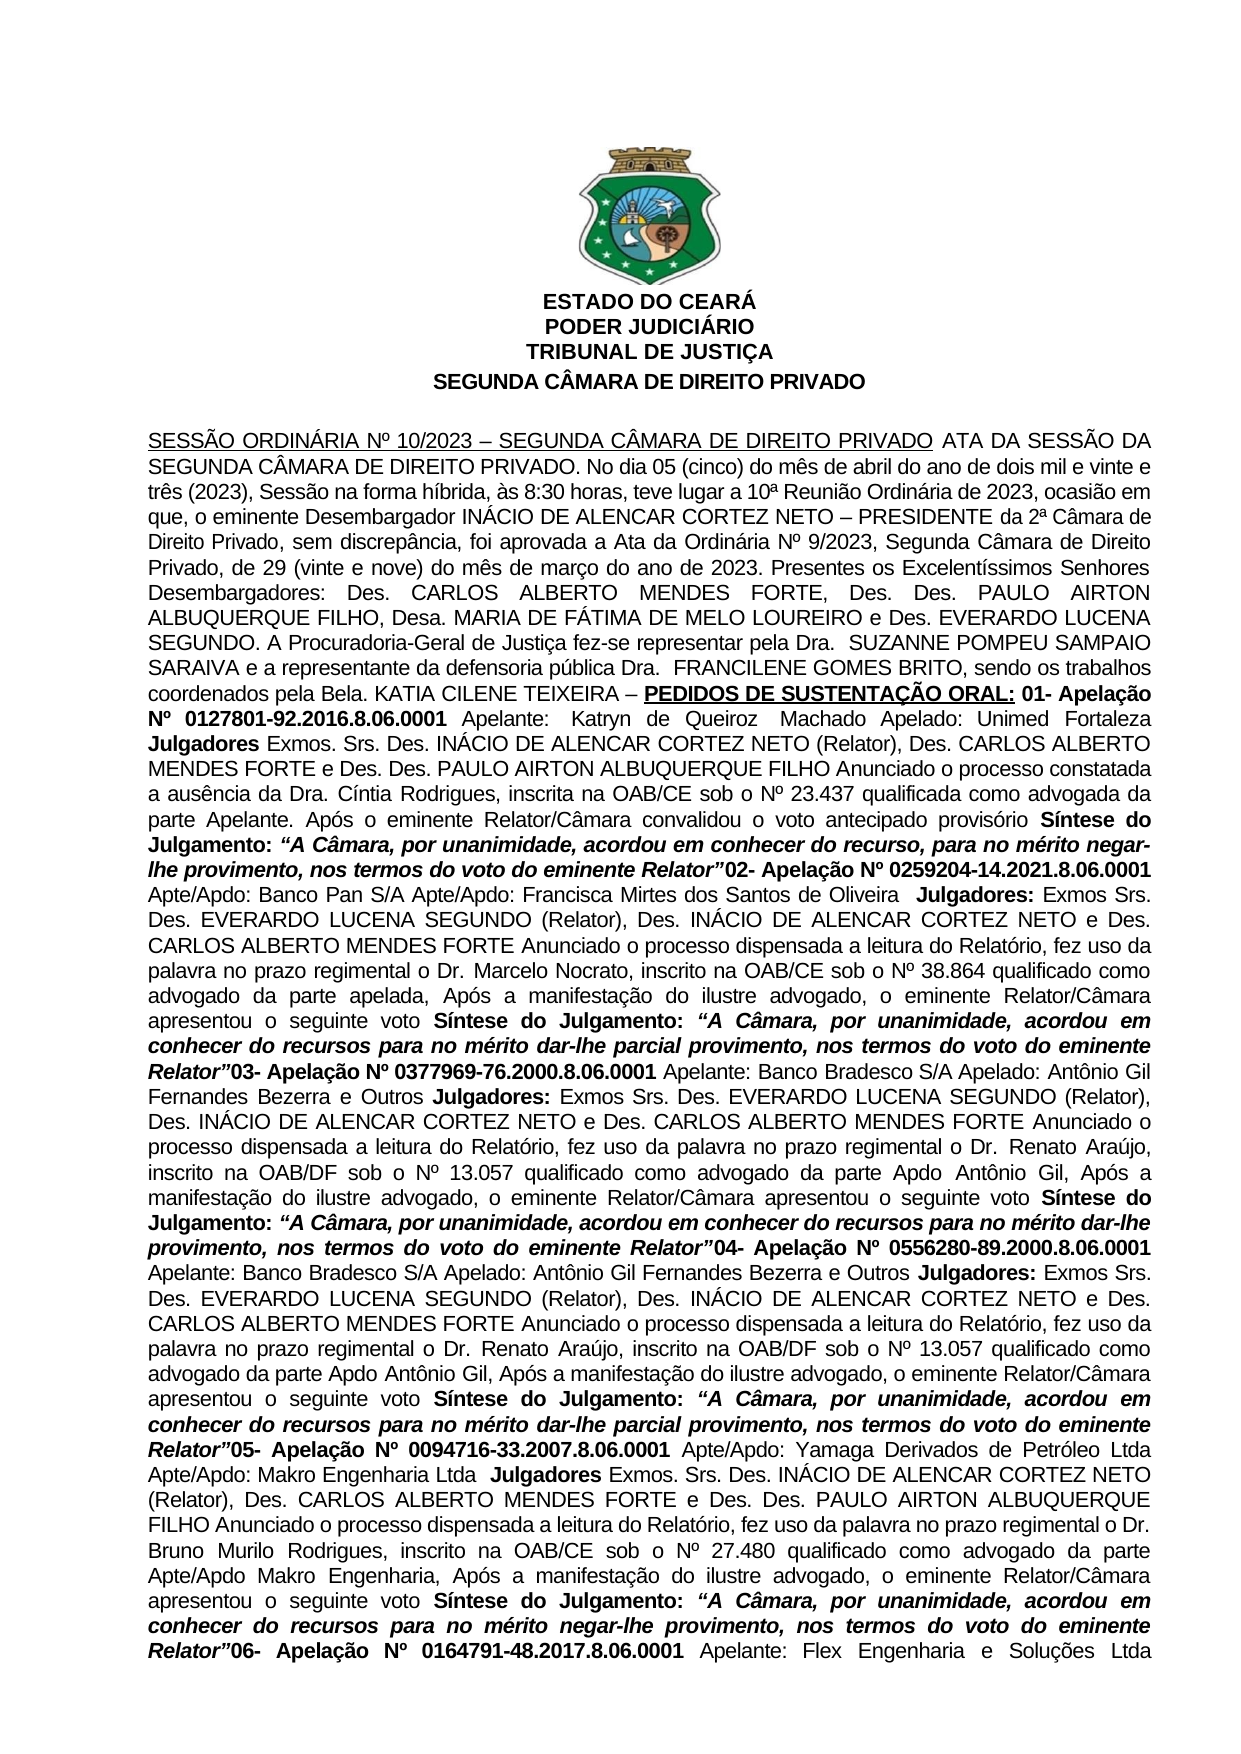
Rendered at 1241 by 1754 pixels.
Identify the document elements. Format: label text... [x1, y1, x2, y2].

text PODER JUDICIÁRIO [148, 314, 1152, 339]
text ESTADO DO CEARÁ [148, 289, 1152, 314]
picture [578, 147, 721, 285]
text SESSÃO ORDINÁRIA Nº 10/2023 – SEGUNDA CÂMARA DE DIREITO PRIVADO ATA DA SESSÃO DA SEGUNDA CÂMARA DE DIREITO PRIVADO. No dia 05 (cinco) do mês de abril do ano de dois mil e vinte e três (2023), Sessão na forma híbrida, às 8:30 horas, teve lugar a 10ª Reunião Ordinária de 2023, ocasião em que, o eminente Desembargador INÁCIO DE ALENCAR CORTEZ NETO – PRESIDENTE da 2ª Câmara de Direito Privado, sem discrepância, foi aprovada a Ata da Ordinária Nº 9/2023, Segunda Câmara de Direito Privado, de 29 (vinte e nove) do mês de março do ano de 2023. Presentes os Excelentíssimos Senhores Desembargadores: Des. CARLOS ALBERTO MENDES FORTE, Des. Des. PAULO AIRTON ALBUQUERQUE FILHO, Desa. MARIA DE FÁTIMA DE MELO LOUREIRO e Des. EVERARDO LUCENA SEGUNDO. A Procuradoria-Geral de Justiça fez-se representar pela Dra. SUZANNE POMPEU SAMPAIO SARAIVA e a representante da defensoria pública Dra. FRANCILENE GOMES BRITO, sendo os trabalhos coordenados pela Bela. KATIA CILENE TEIXEIRA – PEDIDOS DE SUSTENTAÇÃO ORAL: 01- Apelação Nº 0127801-92.2016.8.06.0001 Apelante: Katryn de Queiroz Machado Apelado: Unimed Fortaleza Julgadores Exmos. Srs. Des. INÁCIO DE ALENCAR CORTEZ NETO (Relator), Des. CARLOS ALBERTO MENDES FORTE e Des. Des. PAULO AIRTON ALBUQUERQUE FILHO Anunciado o processo constatada a ausência da Dra. Cíntia Rodrigues, inscrita na OAB/CE sob o Nº 23.437 qualificada como advogada da parte Apelante. Após o eminente Relator/Câmara convalidou o voto antecipado provisório Síntese do Julgamento: “A Câmara, por unanimidade, acordou em conhecer do recurso, para no mérito negar-lhe provimento, nos termos do voto do eminente Relator”02- Apelação Nº 0259204-14.2021.8.06.0001 Apte/Apdo: Banco Pan S/A Apte/Apdo: Francisca Mirtes dos Santos de Oliveira Julgadores: Exmos Srs. Des. EVERARDO LUCENA SEGUNDO (Relator), Des. INÁCIO DE ALENCAR CORTEZ NETO e Des. CARLOS ALBERTO MENDES FORTE Anunciado o processo dispensada a leitura do Relatório, fez uso da palavra no prazo regimental o Dr. Marcelo Nocrato, inscrito na OAB/CE sob o Nº 38.864 qualificado como advogado da parte apelada, Após a manifestação do ilustre advogado, o eminente Relator/Câmara apresentou o seguinte voto Síntese do Julgamento: “A Câmara, por unanimidade, acordou em conhecer do recursos para no mérito dar-lhe parcial provimento, nos termos do voto do eminente Relator”03- Apelação Nº 0377969-76.2000.8.06.0001 Apelante: Banco Bradesco S/A Apelado: Antônio Gil Fernandes Bezerra e Outros Julgadores: Exmos Srs. Des. EVERARDO LUCENA SEGUNDO (Relator), Des. INÁCIO DE ALENCAR CORTEZ NETO e Des. CARLOS ALBERTO MENDES FORTE Anunciado o processo dispensada a leitura do Relatório, fez uso da palavra no prazo regimental o Dr. Renato Araújo, inscrito na OAB/DF sob o Nº 13.057 qualificado como advogado da parte Apdo Antônio Gil, Após a manifestação do ilustre advogado, o eminente Relator/Câmara apresentou o seguinte voto Síntese do Julgamento: “A Câmara, por unanimidade, acordou em conhecer do recursos para no mérito dar-lhe provimento, nos termos do voto do eminente Relator”04- Apelação Nº 0556280-89.2000.8.06.0001 Apelante: Banco Bradesco S/A Apelado: Antônio Gil Fernandes Bezerra e Outros Julgadores: Exmos Srs. Des. EVERARDO LUCENA SEGUNDO (Relator), Des. INÁCIO DE ALENCAR CORTEZ NETO e Des. CARLOS ALBERTO MENDES FORTE Anunciado o processo dispensada a leitura do Relatório, fez uso da palavra no prazo regimental o Dr. Renato Araújo, inscrito na OAB/DF sob o Nº 13.057 qualificado como advogado da parte Apdo Antônio Gil, Após a manifestação do ilustre advogado, o eminente Relator/Câmara apresentou o seguinte voto Síntese do Julgamento: “A Câmara, por unanimidade, acordou em conhecer do recursos para no mérito dar-lhe parcial provimento, nos termos do voto do eminente Relator”05- Apelação Nº 0094716-33.2007.8.06.0001 Apte/Apdo: Yamaga Derivados de Petróleo Ltda Apte/Apdo: Makro Engenharia Ltda Julgadores Exmos. Srs. Des. INÁCIO DE ALENCAR CORTEZ NETO (Relator), Des. CARLOS ALBERTO MENDES FORTE e Des. Des. PAULO AIRTON ALBUQUERQUE FILHO Anunciado o processo dispensada a leitura do Relatório, fez uso da palavra no prazo regimental o Dr. Bruno Murilo Rodrigues, inscrito na OAB/CE sob o Nº 27.480 qualificado como advogado da parte Apte/Apdo Makro Engenharia, Após a manifestação do ilustre advogado, o eminente Relator/Câmara apresentou o seguinte voto Síntese do Julgamento: “A Câmara, por unanimidade, acordou em conhecer do recursos para no mérito negar-lhe provimento, nos termos do voto do eminente Relator”06- Apelação Nº 0164791-48.2017.8.06.0001 Apelante: Flex Engenharia e Soluções Ltda [148, 428, 1152, 1663]
text TRIBUNAL DE JUSTIÇA [148, 339, 1152, 364]
text SEGUNDA CÂMARA DE DIREITO PRIVADO [148, 369, 1152, 394]
